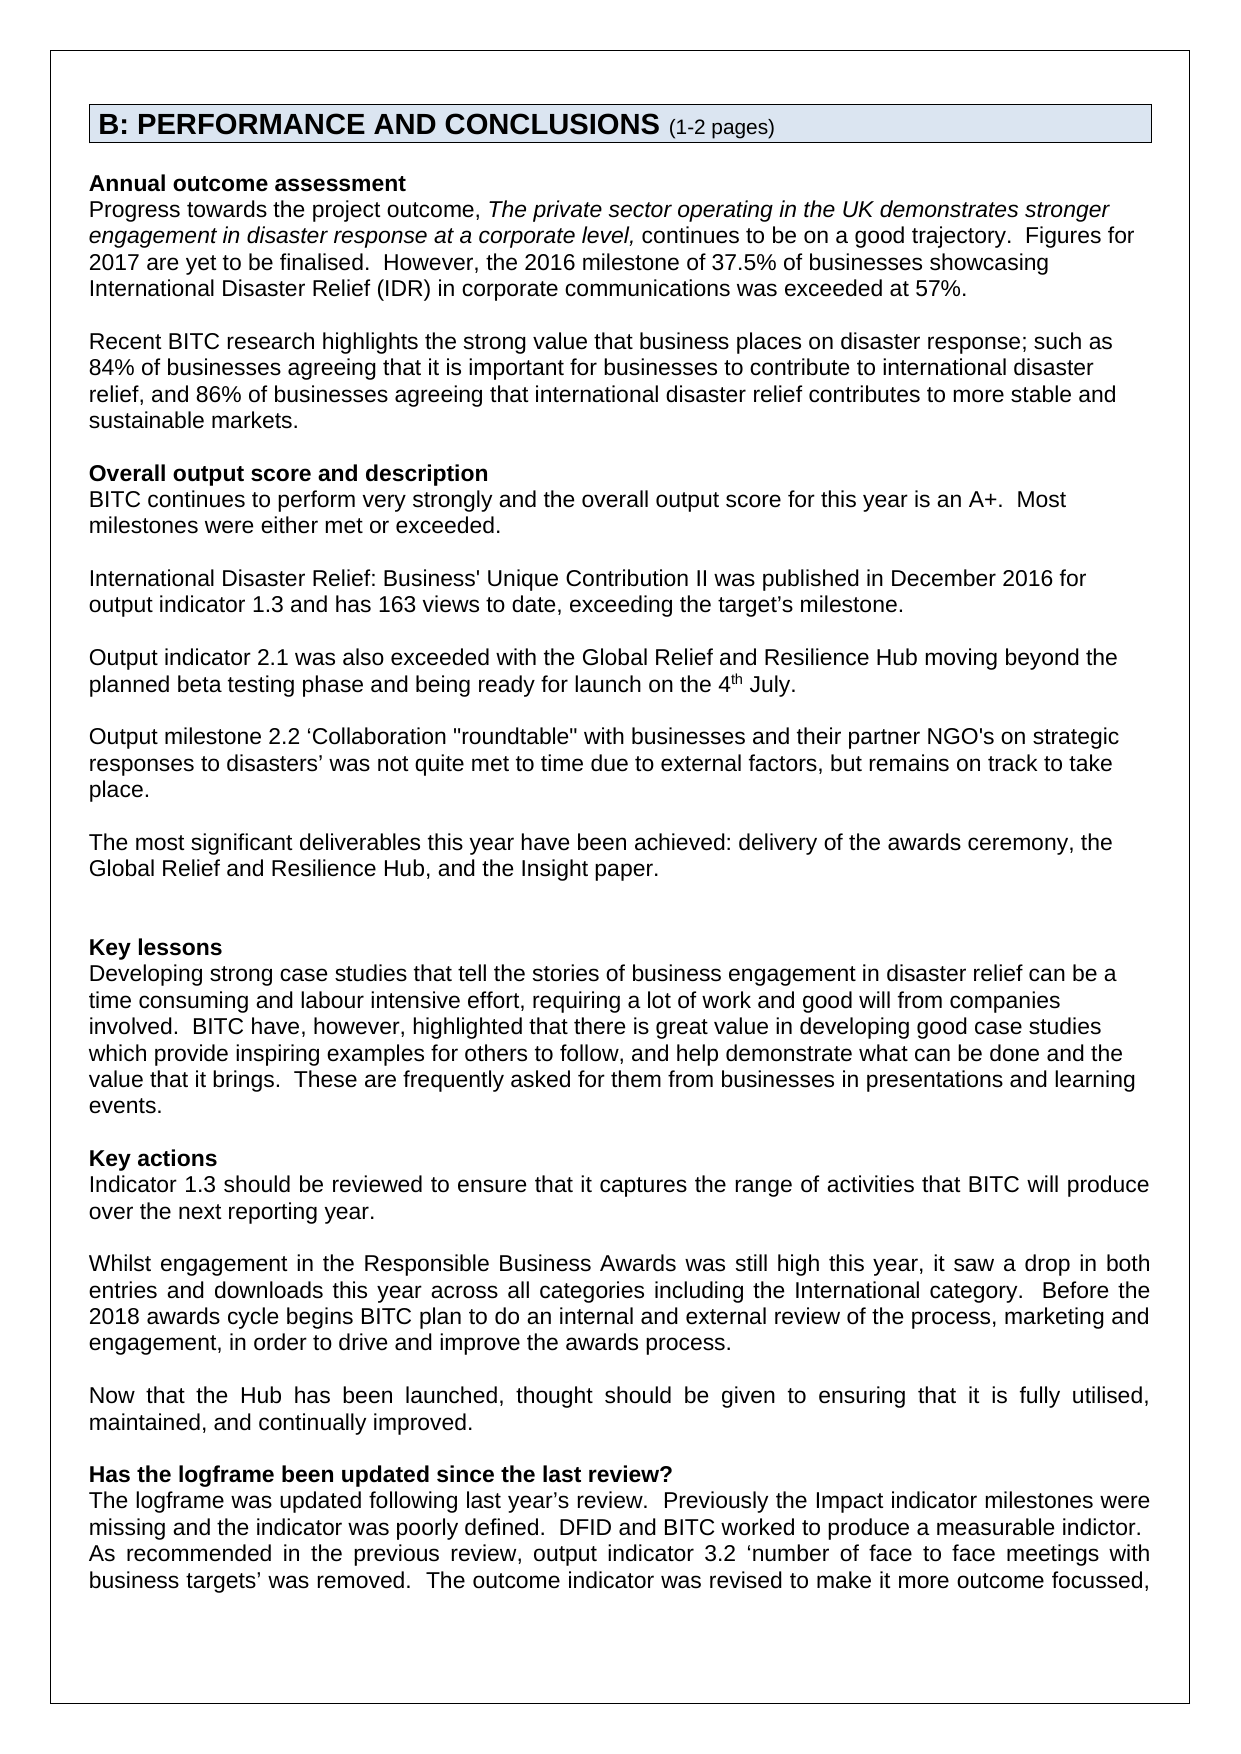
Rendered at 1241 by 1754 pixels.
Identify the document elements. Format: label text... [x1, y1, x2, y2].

text Indicator 1.3 should be reviewed to ensure that it captures the range of activities that BITC will produce over the next reporting year. [89, 1171, 1152, 1224]
text As recommended in the previous review, output indicator 3.2 ‘number of face to face meetings with business targets’ was removed. The outcome indicator was revised to make it more outcome focussed, [89, 1540, 1152, 1593]
text Key lessons [89, 934, 1152, 960]
text Output milestone 2.2 ‘Collaboration "roundtable" with businesses and their partner NGO's on strategic responses to disasters’ was not quite met to time due to external factors, but remains on track to take place. [89, 723, 1152, 802]
text The most significant deliverables this year have been achieved: delivery of the awards ceremony, the Global Relief and Resilience Hub, and the Insight paper. [89, 829, 1152, 881]
subtitle B: PERFORMANCE AND CONCLUSIONS (1-2 pages) [90, 105, 1151, 142]
text Overall output score and description [89, 460, 1152, 486]
text Annual outcome assessment [89, 170, 1152, 196]
text Progress towards the project outcome, The private sector operating in the UK demonstrates stronger engagement in disaster response at a corporate level, continues to be on a good trajectory. Figures for 2017 are yet to be finalised. However, the 2016 milestone of 37.5% of businesses showcasing International Disaster Relief (IDR) in corporate communications was exceeded at 57%. [89, 196, 1152, 302]
text BITC continues to perform very strongly and the overall output score for this year is an A+. Most milestones were either met or exceeded. [89, 486, 1152, 539]
text Developing strong case studies that tell the stories of business engagement in disaster relief can be a time consuming and labour intensive effort, requiring a lot of work and good will from companies involved. BITC have, however, highlighted that there is great value in developing good case studies which provide inspiring examples for others to follow, and help demonstrate what can be done and the value that it brings. These are frequently asked for them from businesses in presentations and learning events. [89, 960, 1152, 1118]
text Has the logframe been updated since the last review? [89, 1461, 1152, 1487]
text Output indicator 2.1 was also exceeded with the Global Relief and Resilience Hub moving beyond the planned beta testing phase and being ready for launch on the 4th July. [89, 644, 1152, 697]
text Whilst engagement in the Responsible Business Awards was still high this year, it saw a drop in both entries and downloads this year across all categories including the International category. Before the 2018 awards cycle begins BITC plan to do an internal and external review of the process, marketing and engagement, in order to drive and improve the awards process. [89, 1250, 1152, 1356]
text Now that the Hub has been launched, thought should be given to ensuring that it is fully utilised, maintained, and continually improved. [89, 1382, 1152, 1435]
text Key actions [89, 1145, 1152, 1171]
text Recent BITC research highlights the strong value that business places on disaster response; such as 84% of businesses agreeing that it is important for businesses to contribute to international disaster relief, and 86% of businesses agreeing that international disaster relief contributes to more stable and sustainable markets. [89, 328, 1152, 433]
text International Disaster Relief: Business' Unique Contribution II was published in December 2016 for output indicator 1.3 and has 163 views to date, exceeding the target’s milestone. [89, 565, 1152, 618]
text The logframe was updated following last year’s review. Previously the Impact indicator milestones were missing and the indicator was poorly defined. DFID and BITC worked to produce a measurable indictor. [89, 1487, 1152, 1540]
